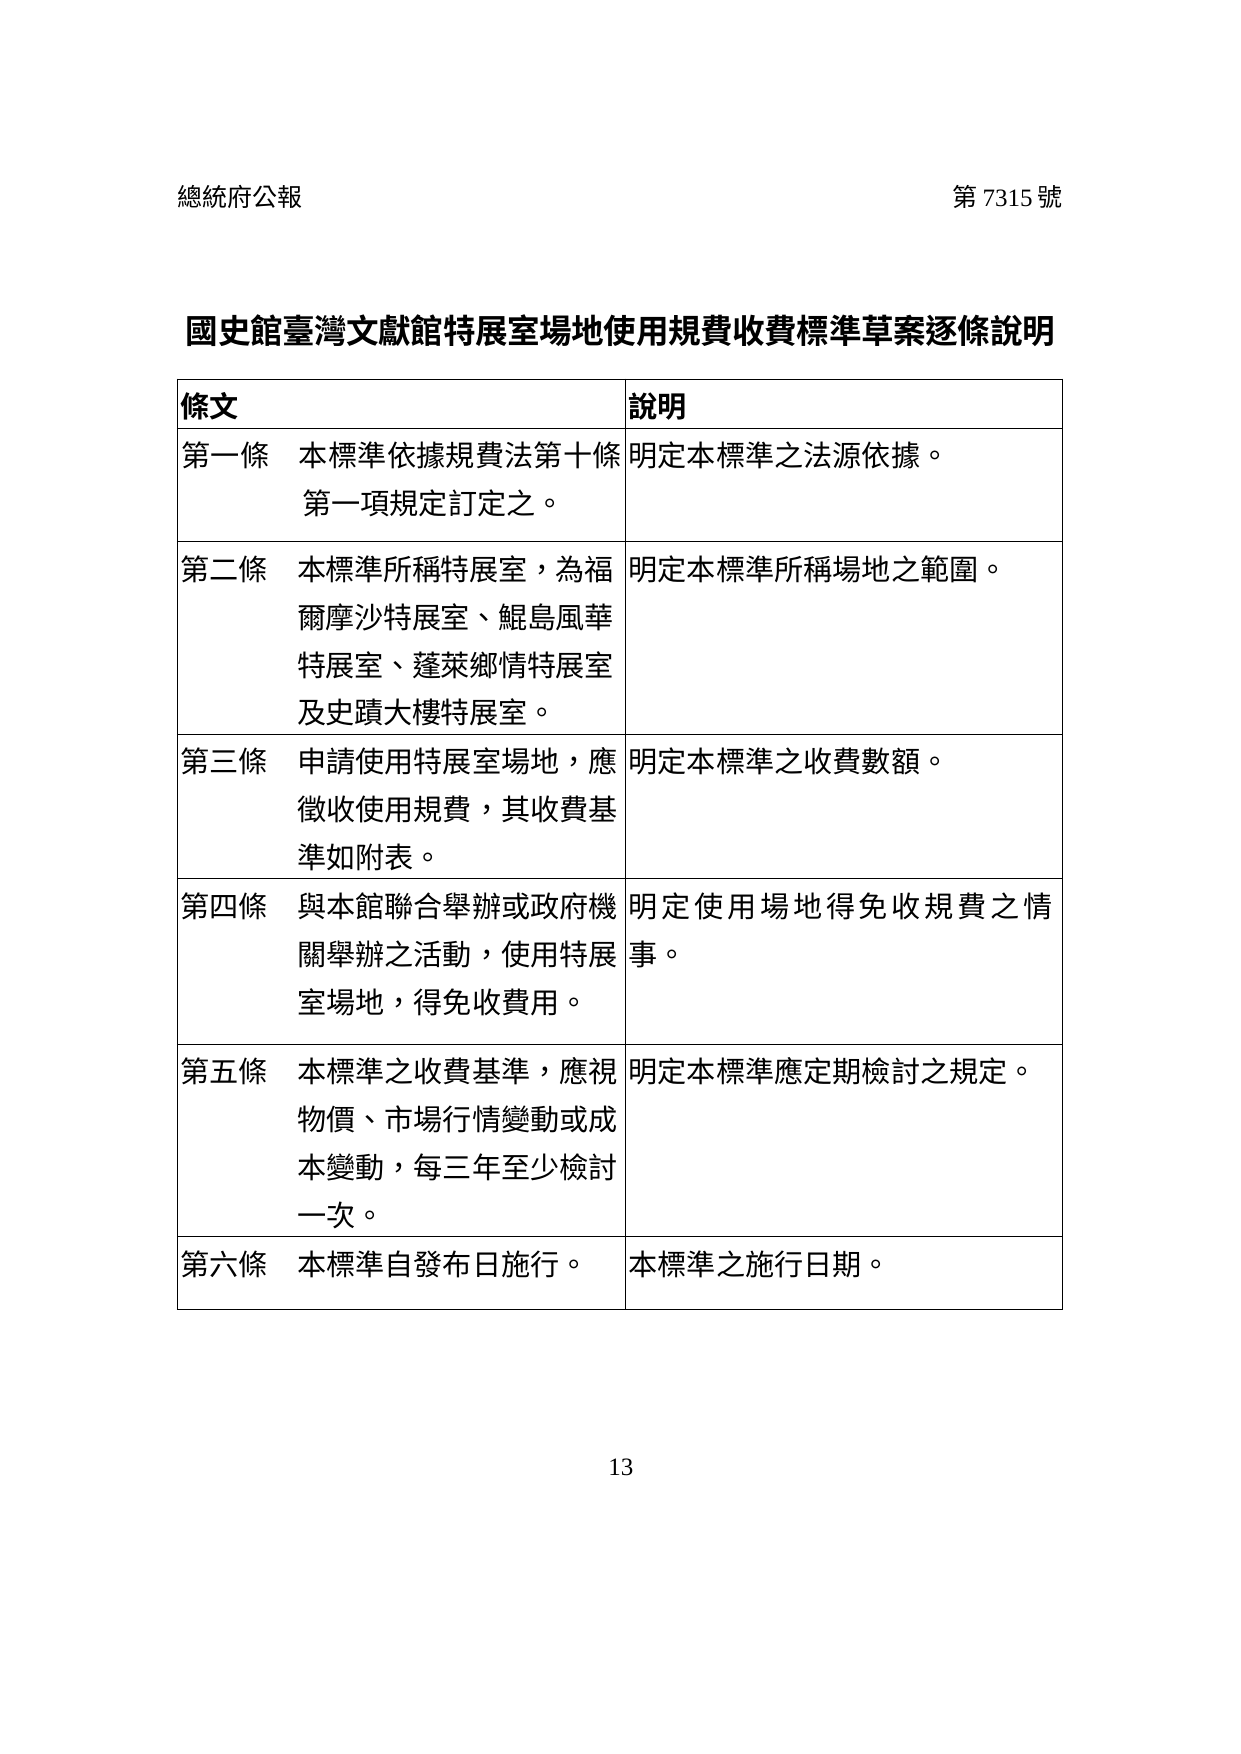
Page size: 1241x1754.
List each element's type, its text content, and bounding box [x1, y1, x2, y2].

table_cell 第五條 本標準之收費基準，應視物價、市場行情變動或成本變動，每三年至少檢討一次。 [178, 1045, 625, 1236]
table_header 條文 [178, 380, 625, 427]
table_cell 第一條 本標準依據規費法第十條第一項規定訂定之。 [178, 429, 625, 541]
table_cell 明定本標準之法源依據。 [626, 429, 1062, 541]
table_header 說明 [626, 380, 1062, 427]
table_cell 第六條 本標準自發布日施行。 [178, 1237, 625, 1309]
table_cell 明定本標準應定期檢討之規定。 [626, 1045, 1062, 1236]
table_cell 第三條 申請使用特展室場地，應徵收使用規費，其收費基準如附表。 [178, 735, 625, 878]
table_cell 明定使用場地得免收規費之情事。 [626, 879, 1062, 1043]
text 國史館臺灣文獻館特展室場地使用規費收費標準草案逐條說明 [177, 306, 1064, 353]
table_cell 本標準之施行日期。 [626, 1237, 1062, 1309]
table_cell 第四條 與本館聯合舉辦或政府機關舉辦之活動，使用特展室場地，得免收費用。 [178, 879, 625, 1043]
table_cell 明定本標準之收費數額。 [626, 735, 1062, 878]
table_cell 第二條 本標準所稱特展室，為福爾摩沙特展室、鯤島風華特展室、蓬萊鄉情特展室及史蹟大樓特展室。 [178, 542, 625, 733]
table_cell 明定本標準所稱場地之範圍。 [626, 542, 1062, 733]
